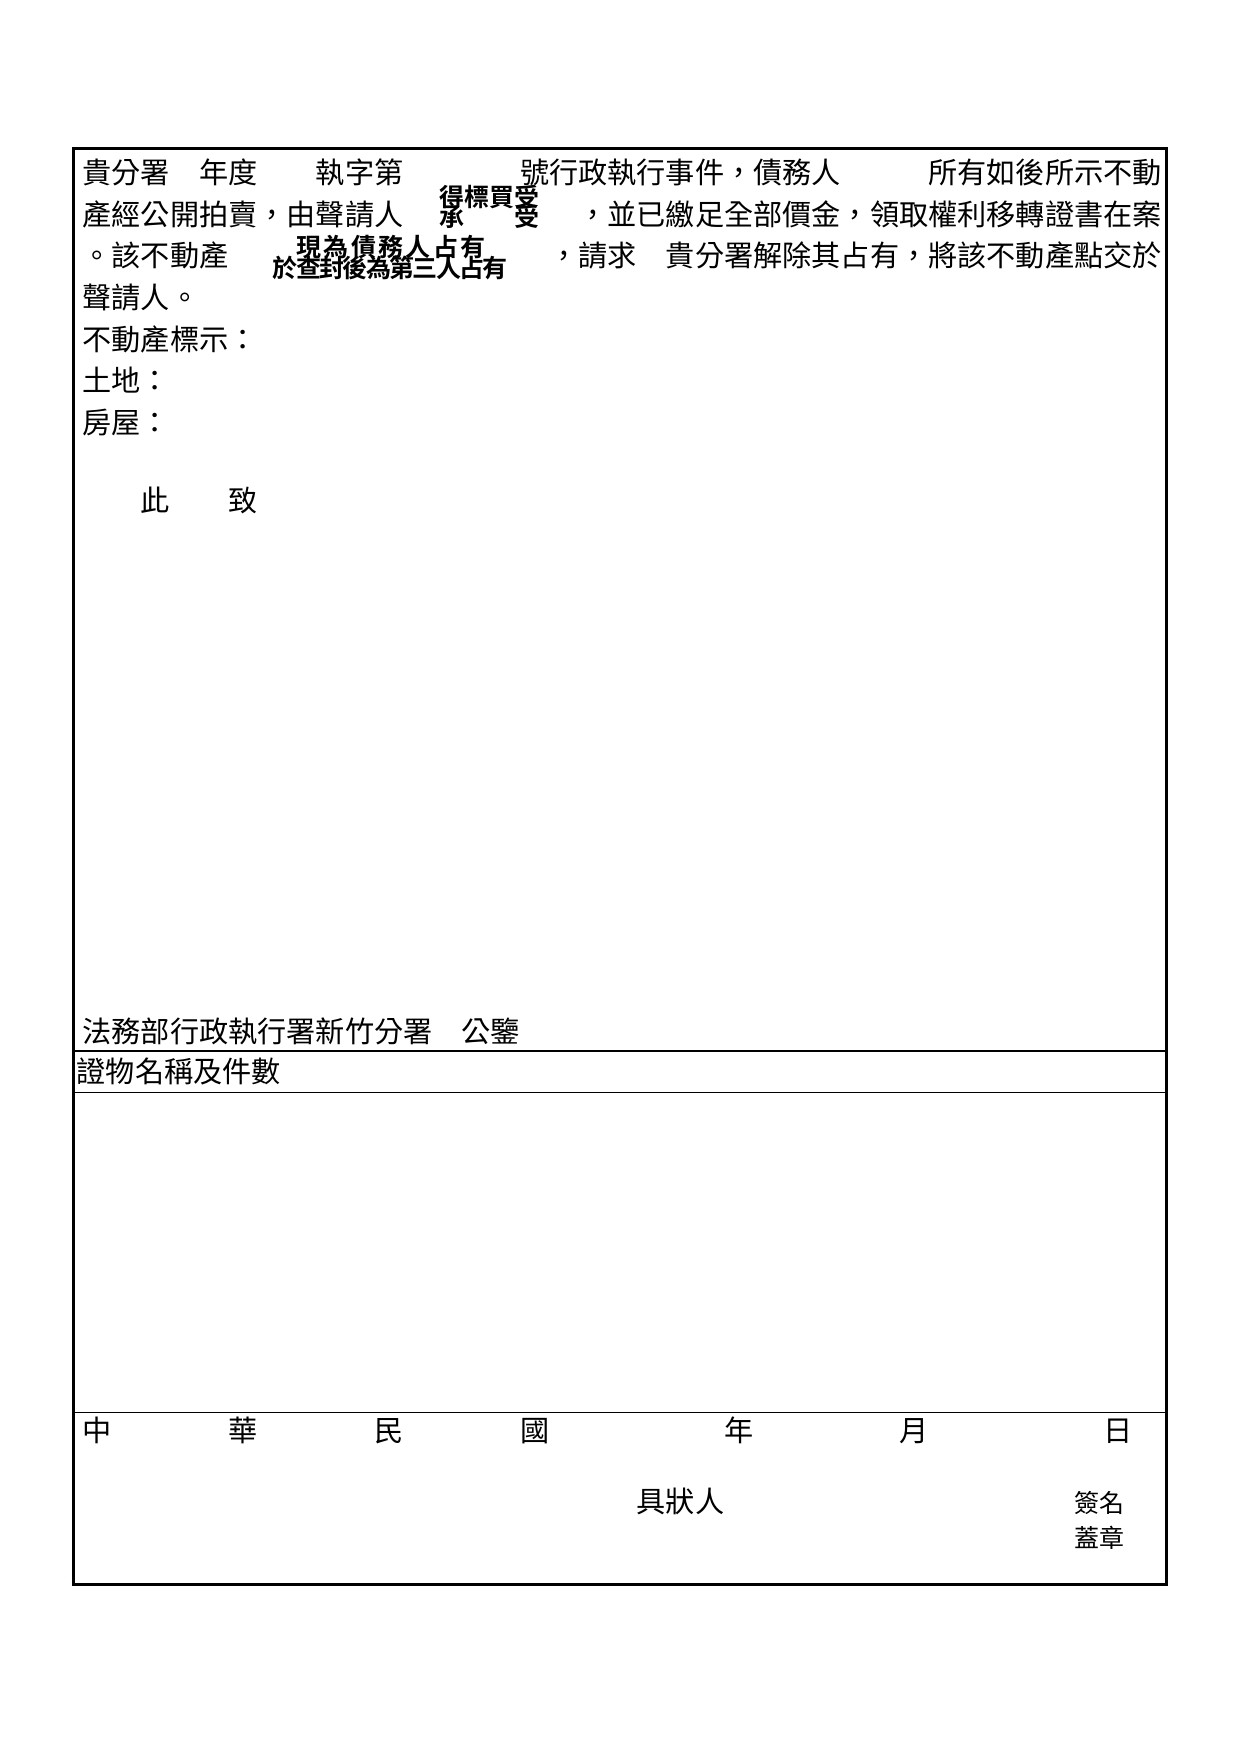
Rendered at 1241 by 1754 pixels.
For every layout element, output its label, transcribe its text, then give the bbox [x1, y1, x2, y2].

table_header 貴分署 年度 執字第 號行政執行事件，債務人 所有如後所示不動 產經公開拍賣，由聲請人 ，並已繳足全部價金，領取權利移轉證書在案 。該不動產 ，請求 貴分署解除其占有，將該不動產點交於聲請人。 不動產標示： 土地： 房屋： 此 致 法務部行政執行署新竹分署 公鑒 [75, 150, 1165, 1050]
table_cell 中 華 民 國 年 月 日 具狀人 簽名 蓋章 [75, 1413, 1165, 1583]
table_cell [75, 1093, 1165, 1412]
table_cell 證物名稱及件數 [75, 1052, 1165, 1091]
